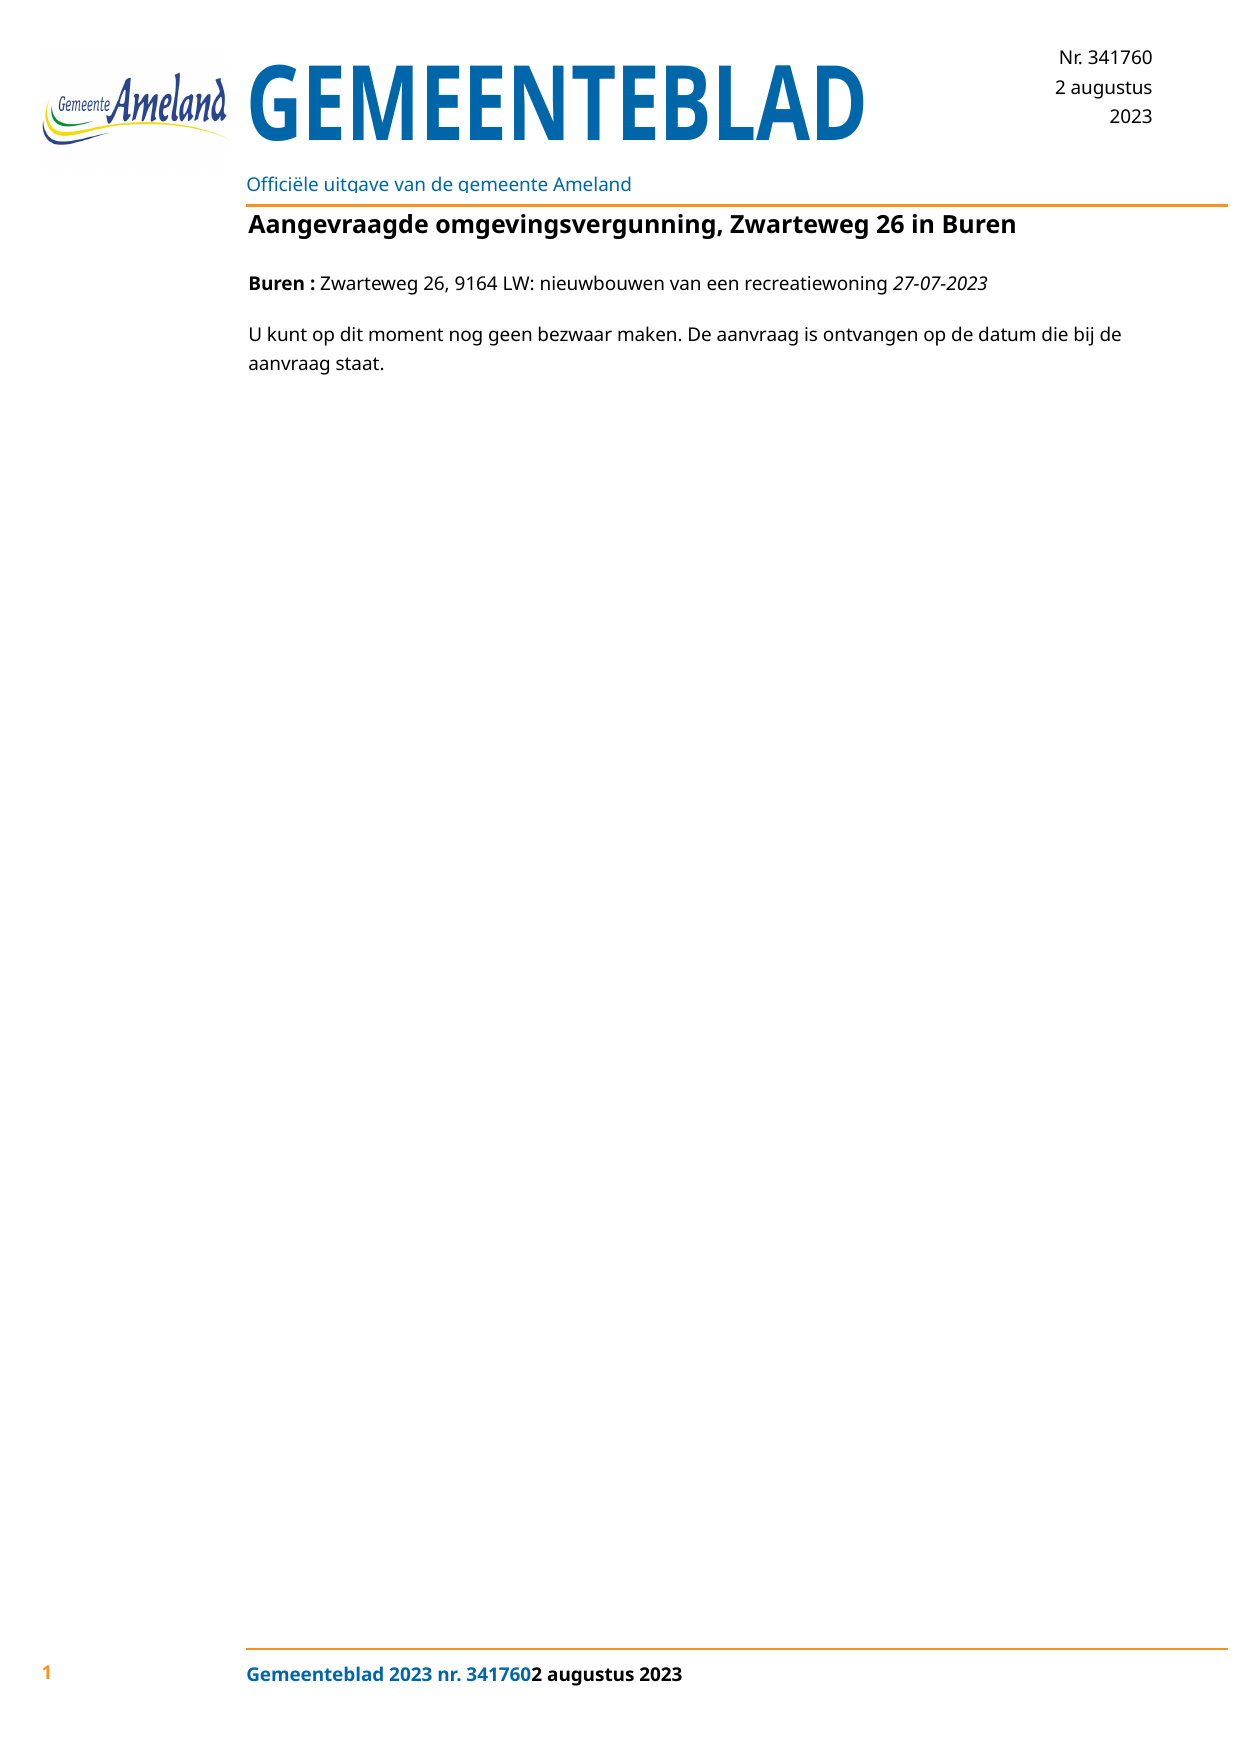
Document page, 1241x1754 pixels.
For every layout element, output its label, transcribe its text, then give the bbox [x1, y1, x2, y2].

text Buren : Zwarteweg 26, 9164 LW: nieuwbouwen van een recreatiewoning 27-07-2023 [248, 270, 1152, 296]
picture [41, 47, 231, 172]
text Aangevraagde omgevingsvergunning, Zwarteweg 26 in Buren [248, 207, 1152, 241]
text U kunt op dit moment nog geen bezwaar maken. De aanvraag is ontvangen op de datum die bij de aanvraag staat. [248, 321, 1152, 376]
